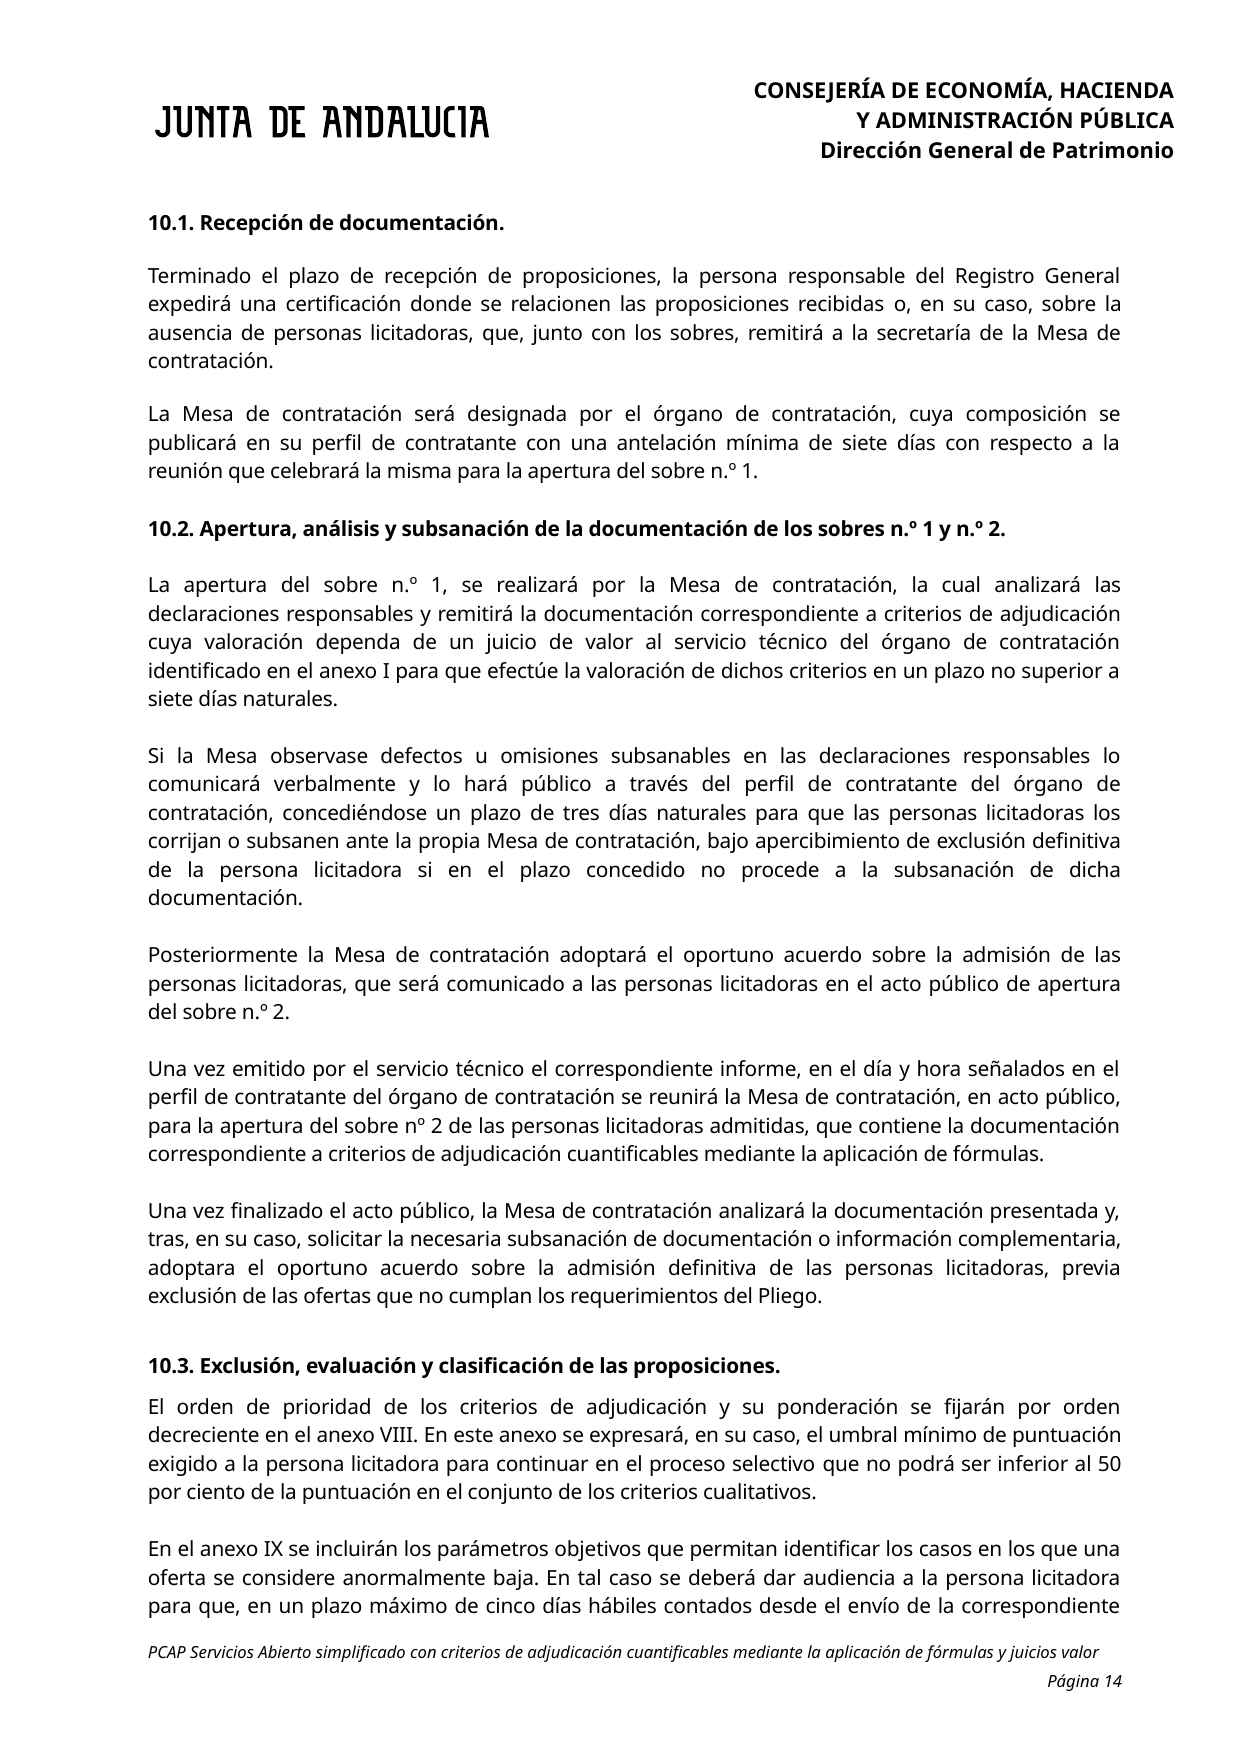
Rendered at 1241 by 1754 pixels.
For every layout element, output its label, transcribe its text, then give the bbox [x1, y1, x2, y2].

text Posteriormente la Mesa de contratación adoptará el oportuno acuerdo sobre la admisión de las personas licitadoras, que será comunicado a las personas licitadoras en el acto público de apertura del sobre n.º 2. [148, 940, 1122, 1026]
text En el anexo IX se incluirán los parámetros objetivos que permitan identificar los casos en los que una oferta se considere anormalmente baja. En tal caso se deberá dar audiencia a la persona licitadora para que, en un plazo máximo de cinco días hábiles contados desde el envío de la correspondiente [148, 1534, 1122, 1619]
text La Mesa de contratación será designada por el órgano de contratación, cuya composición se publicará en su perfil de contratante con una antelación mínima de siete días con respecto a la reunión que celebrará la misma para la apertura del sobre n.º 1. [148, 399, 1122, 485]
text Si la Mesa observase defectos u omisiones subsanables en las declaraciones responsables lo comunicará verbalmente y lo hará público a través del perfil de contratante del órgano de contratación, concediéndose un plazo de tres días naturales para que las personas licitadoras los corrijan o subsanen ante la propia Mesa de contratación, bajo apercibimiento de exclusión definitiva de la persona licitadora si en el plazo concedido no procede a la subsanación de dicha documentación. [148, 741, 1122, 912]
text Una vez emitido por el servicio técnico el correspondiente informe, en el día y hora señalados en el perfil de contratante del órgano de contratación se reunirá la Mesa de contratación, en acto público, para la apertura del sobre nº 2 de las personas licitadoras admitidas, que contiene la documentación correspondiente a criterios de adjudicación cuantificables mediante la aplicación de fórmulas. [148, 1054, 1122, 1168]
text 10.1. Recepción de documentación. [148, 208, 1122, 237]
text 10.3. Exclusión, evaluación y clasificación de las proposiciones. [148, 1351, 1122, 1379]
text 10.2. Apertura, análisis y subsanación de la documentación de los sobres n.º 1 y n.º 2. [148, 514, 1122, 542]
text La apertura del sobre n.º 1, se realizará por la Mesa de contratación, la cual analizará las declaraciones responsables y remitirá la documentación correspondiente a criterios de adjudicación cuya valoración dependa de un juicio de valor al servicio técnico del órgano de contratación identificado en el anexo I para que efectúe la valoración de dichos criterios en un plazo no superior a siete días naturales. [148, 571, 1122, 713]
text Terminado el plazo de recepción de proposiciones, la persona responsable del Registro General expedirá una certificación donde se relacionen las proposiciones recibidas o, en su caso, sobre la ausencia de personas licitadoras, que, junto con los sobres, remitirá a la secretaría de la Mesa de contratación. [148, 261, 1122, 374]
text Una vez finalizado el acto público, la Mesa de contratación analizará la documentación presentada y, tras, en su caso, solicitar la necesaria subsanación de documentación o información complementaria, adoptara el oportuno acuerdo sobre la admisión definitiva de las personas licitadoras, previa exclusión de las ofertas que no cumplan los requerimientos del Pliego. [148, 1196, 1122, 1310]
text El orden de prioridad de los criterios de adjudicación y su ponderación se fijarán por orden decreciente en el anexo VIII. En este anexo se expresará, en su caso, el umbral mínimo de puntuación exigido a la persona licitadora para continuar en el proceso selectivo que no podrá ser inferior al 50 por ciento de la puntuación en el conjunto de los criterios cualitativos. [148, 1392, 1122, 1506]
